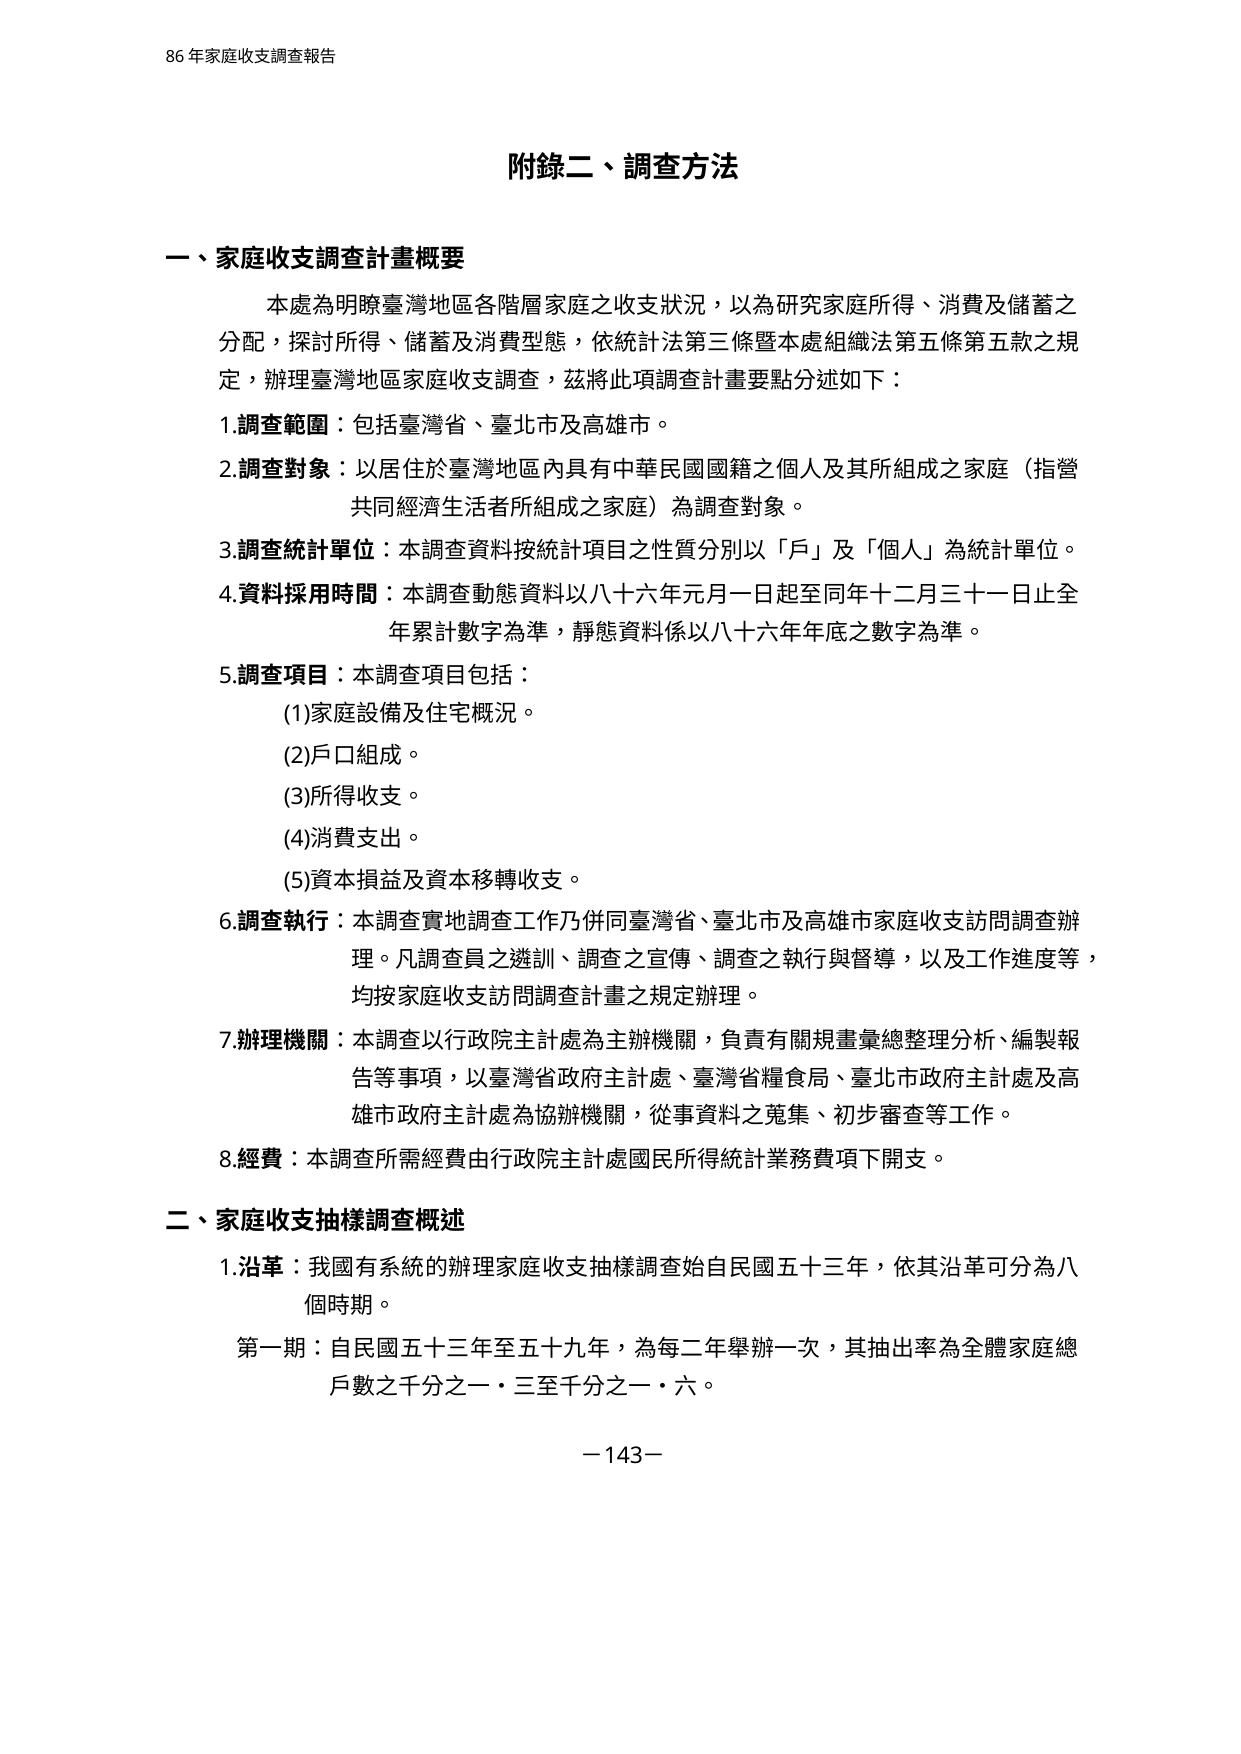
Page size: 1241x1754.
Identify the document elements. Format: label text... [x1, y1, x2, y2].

text 1.沿革：我國有系統的辦理家庭收支抽樣調查始自民國五十三年，依其沿革可分為八個時期。 [218, 1246, 1081, 1321]
text (1)家庭設備及住宅概況。 [283, 691, 1081, 729]
text 2.調查對象：以居住於臺灣地區內具有中華民國國籍之個人及其所組成之家庭（指營共同經濟生活者所組成之家庭）為調查對象。 [218, 448, 1081, 523]
text 附錄二、調查方法 [165, 148, 1081, 185]
text 8.經費：本調查所需經費由行政院主計處國民所得統計業務費項下開支。 [218, 1137, 1081, 1175]
text 本處為明瞭臺灣地區各階層家庭之收支狀況，以為研究家庭所得、消費及儲蓄之分配，探討所得、儲蓄及消費型態，依統計法第三條暨本處組織法第五條第五款之規定，辦理臺灣地區家庭收支調查，茲將此項調查計畫要點分述如下： [218, 283, 1081, 396]
text 6.調查執行：本調查實地調查工作乃併同臺灣省、臺北市及高雄市家庭收支訪問調查辦理。凡調查員之遴訓、調查之宣傳、調查之執行與督導，以及工作進度等，均按家庭收支訪問調查計畫之規定辦理。 [218, 900, 1081, 1012]
text (5)資本損益及資本移轉收支。 [283, 858, 1081, 896]
text (3)所得收支。 [283, 775, 1081, 812]
text 二、家庭收支抽樣調查概述 [165, 1200, 1081, 1237]
text 3.調查統計單位：本調查資料按統計項目之性質分別以「戶」及「個人」為統計單位。 [218, 529, 1081, 566]
text 第一期：自民國五十三年至五十九年，為每二年舉辦一次，其抽出率為全體家庭總戶數之千分之一‧三至千分之一‧六。 [236, 1327, 1081, 1402]
text (4)消費支出。 [283, 816, 1081, 854]
text 7.辦理機關：本調查以行政院主計處為主辦機關，負責有關規畫彙總整理分析、編製報告等事項，以臺灣省政府主計處、臺灣省糧食局、臺北市政府主計處及高雄市政府主計處為協辦機關，從事資料之蒐集、初步審查等工作。 [218, 1018, 1081, 1131]
text 一、家庭收支調查計畫概要 [165, 237, 1081, 275]
text 5.調查項目：本調查項目包括： [218, 654, 1081, 691]
text 4.資料採用時間：本調查動態資料以八十六年元月一日起至同年十二月三十一日止全年累計數字為準，靜態資料係以八十六年年底之數字為準。 [218, 573, 1081, 648]
text 1.調查範圍：包括臺灣省、臺北市及高雄市。 [218, 404, 1081, 441]
text (2)戶口組成。 [283, 733, 1081, 771]
